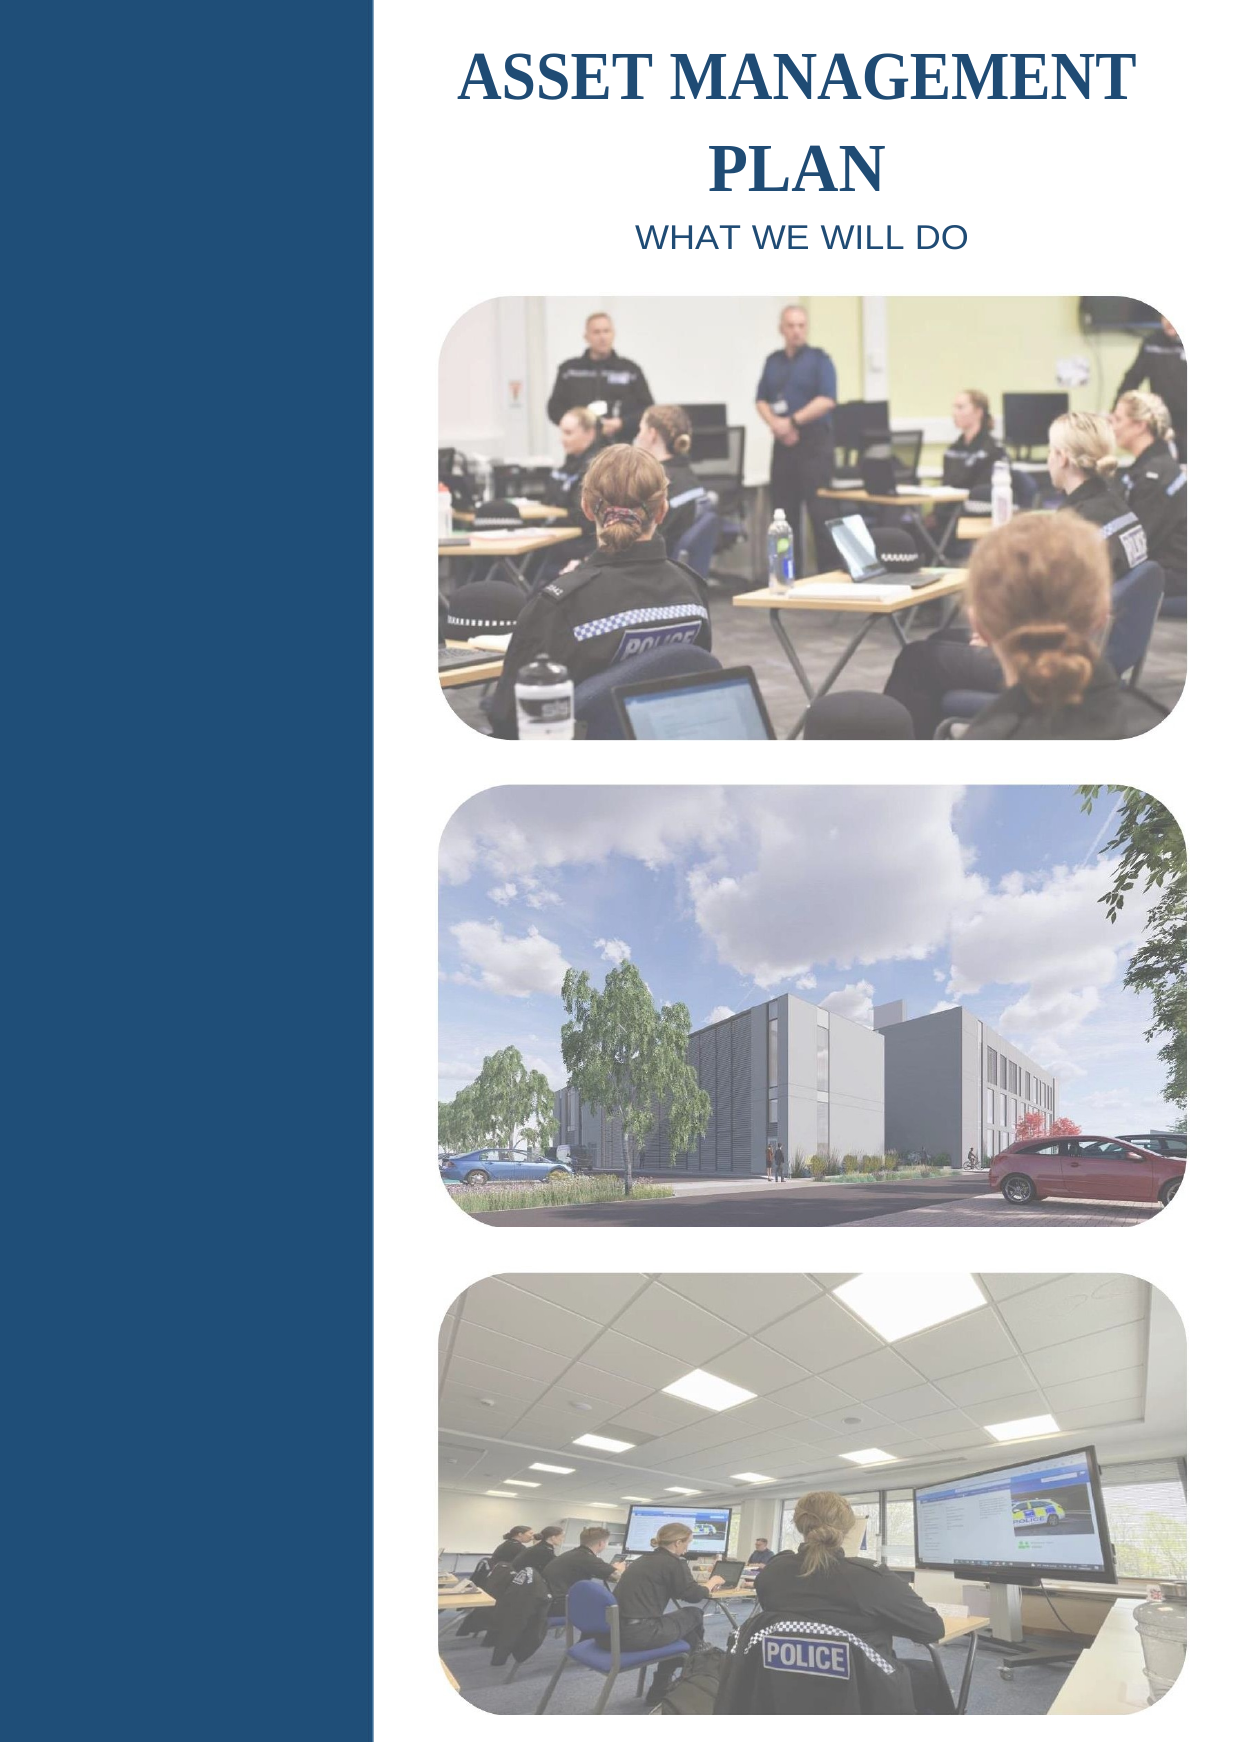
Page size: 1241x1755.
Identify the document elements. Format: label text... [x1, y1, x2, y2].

text WHAT WE WILL DO [456, 218, 1147, 257]
text ASSET MANAGEMENT PLAN [456, 35, 1137, 206]
